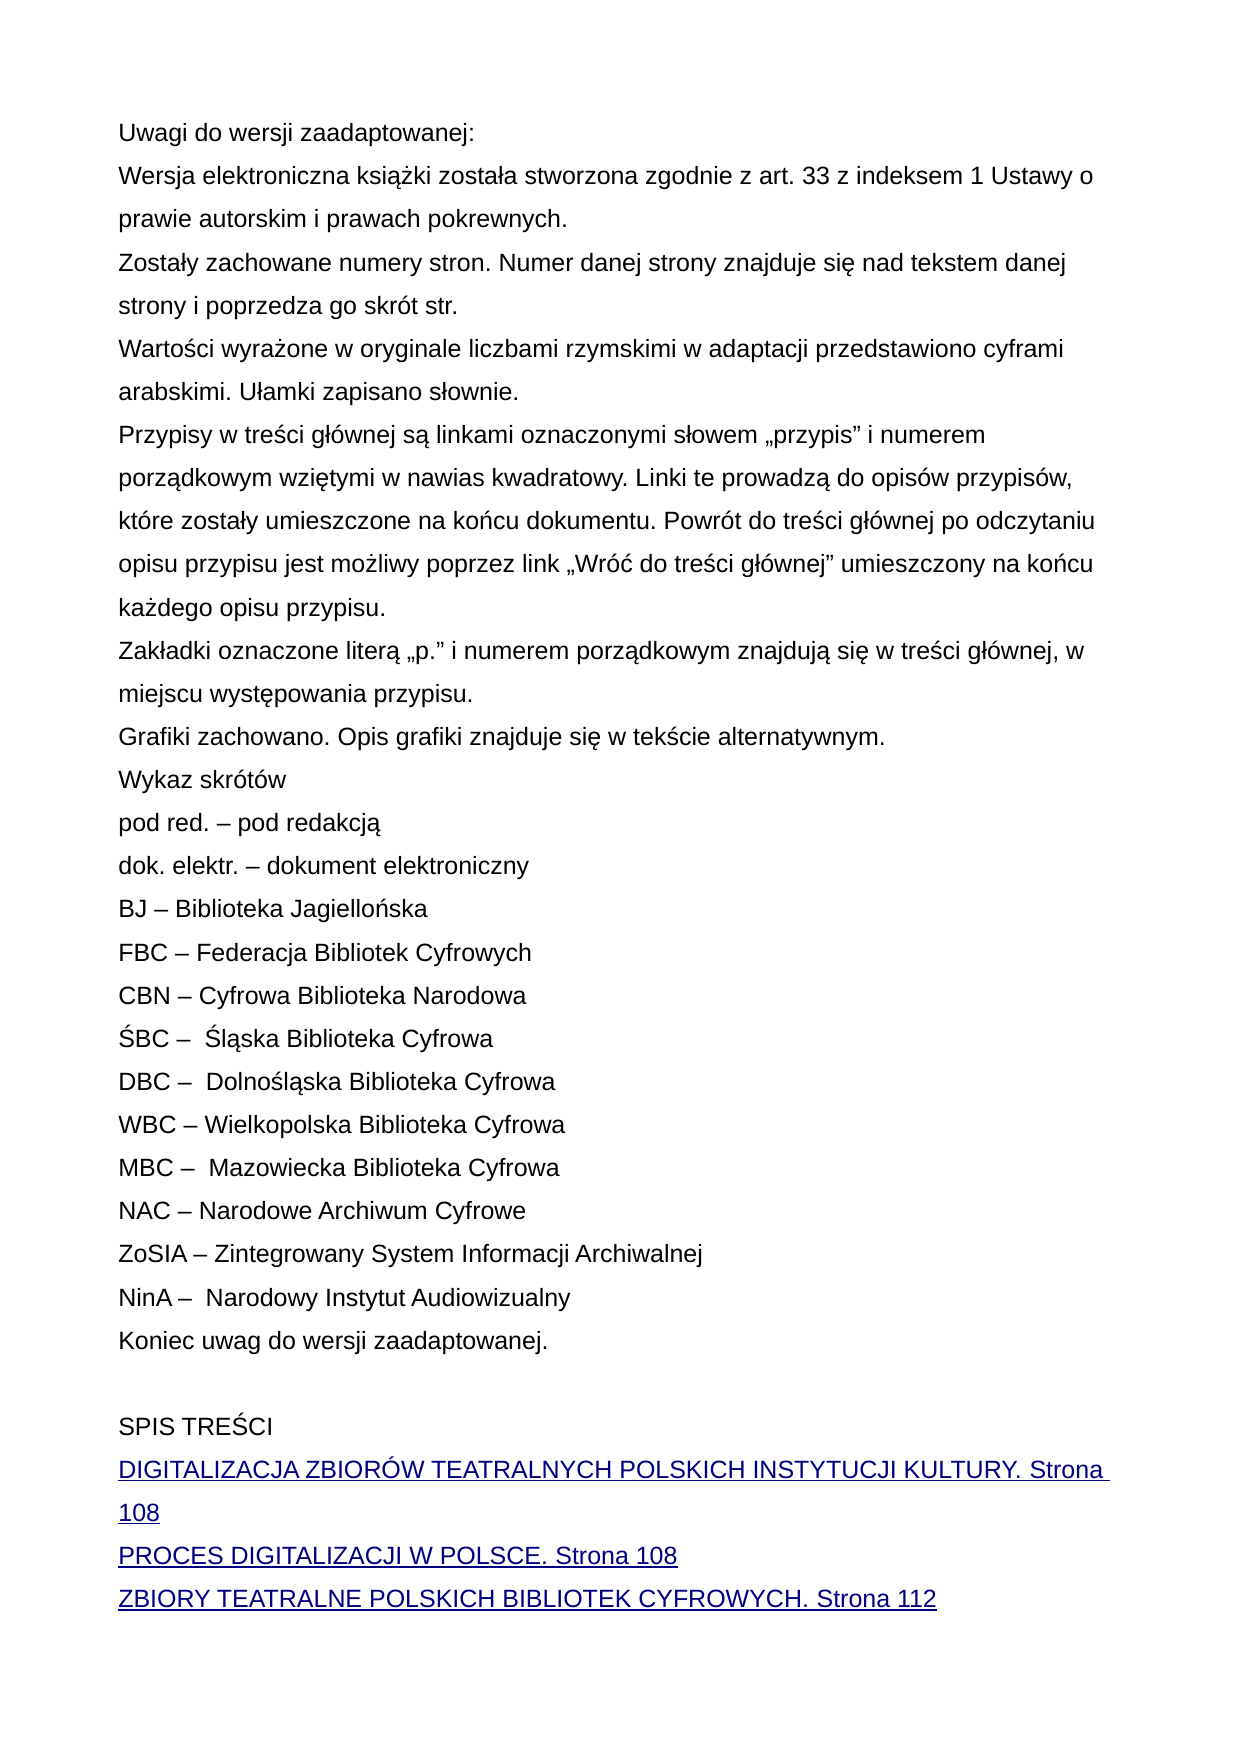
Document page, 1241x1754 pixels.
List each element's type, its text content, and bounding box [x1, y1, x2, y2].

text Uwagi do wersji zaadaptowanej: [118, 118, 1122, 147]
text Wartości wyrażone w oryginale liczbami rzymskimi w adaptacji przedstawiono cyframi arabskimi. Ułamki zapisano słownie. [118, 334, 1122, 406]
text pod red. – pod redakcją [118, 808, 1122, 837]
text Grafiki zachowano. Opis grafiki znajduje się w tekście alternatywnym. [118, 722, 1122, 751]
subtitle SPIS TREŚCI [118, 1412, 1122, 1441]
text NinA – Narodowy Instytut Audiowizualny [118, 1282, 1122, 1311]
text BJ – Biblioteka Jagiellońska [118, 894, 1122, 923]
text dok. elektr. – dokument elektroniczny [118, 851, 1122, 880]
text WBC – Wielkopolska Biblioteka Cyfrowa [118, 1110, 1122, 1139]
text ZBIORY TEATRALNE POLSKICH BIBLIOTEK CYFROWYCH. Strona 112 [118, 1584, 1122, 1613]
text NAC – Narodowe Archiwum Cyfrowe [118, 1196, 1122, 1225]
text Koniec uwag do wersji zaadaptowanej. [118, 1326, 1122, 1354]
text DIGITALIZACJA ZBIORÓW TEATRALNYCH POLSKICH INSTYTUCJI KULTURY. Strona 108 [118, 1455, 1122, 1527]
text Przypisy w treści głównej są linkami oznaczonymi słowem „przypis” i numerem porządkowym wziętymi w nawias kwadratowy. Linki te prowadzą do opisów przypisów, które zostały umieszczone na końcu dokumentu. Powrót do treści głównej po odczytaniu opisu przypisu jest możliwy poprzez link „Wróć do treści głównej” umieszczony na końcu każdego opisu przypisu. [118, 420, 1122, 621]
text ŚBC – Śląska Biblioteka Cyfrowa [118, 1024, 1122, 1052]
text Zakładki oznaczone literą „p.” i numerem porządkowym znajdują się w treści głównej, w miejscu występowania przypisu. [118, 636, 1122, 707]
text ZoSIA – Zintegrowany System Informacji Archiwalnej [118, 1239, 1122, 1268]
text DBC – Dolnośląska Biblioteka Cyfrowa [118, 1067, 1122, 1096]
text CBN – Cyfrowa Biblioteka Narodowa [118, 981, 1122, 1009]
text FBC – Federacja Bibliotek Cyfrowych [118, 937, 1122, 966]
text Wykaz skrótów [118, 765, 1122, 794]
text MBC – Mazowiecka Biblioteka Cyfrowa [118, 1153, 1122, 1182]
text Zostały zachowane numery stron. Numer danej strony znajduje się nad tekstem danej strony i poprzedza go skrót str. [118, 247, 1122, 319]
text Wersja elektroniczna książki została stworzona zgodnie z art. 33 z indeksem 1 Ustawy o prawie autorskim i prawach pokrewnych. [118, 161, 1122, 233]
text PROCES DIGITALIZACJI W POLSCE. Strona 108 [118, 1541, 1122, 1570]
